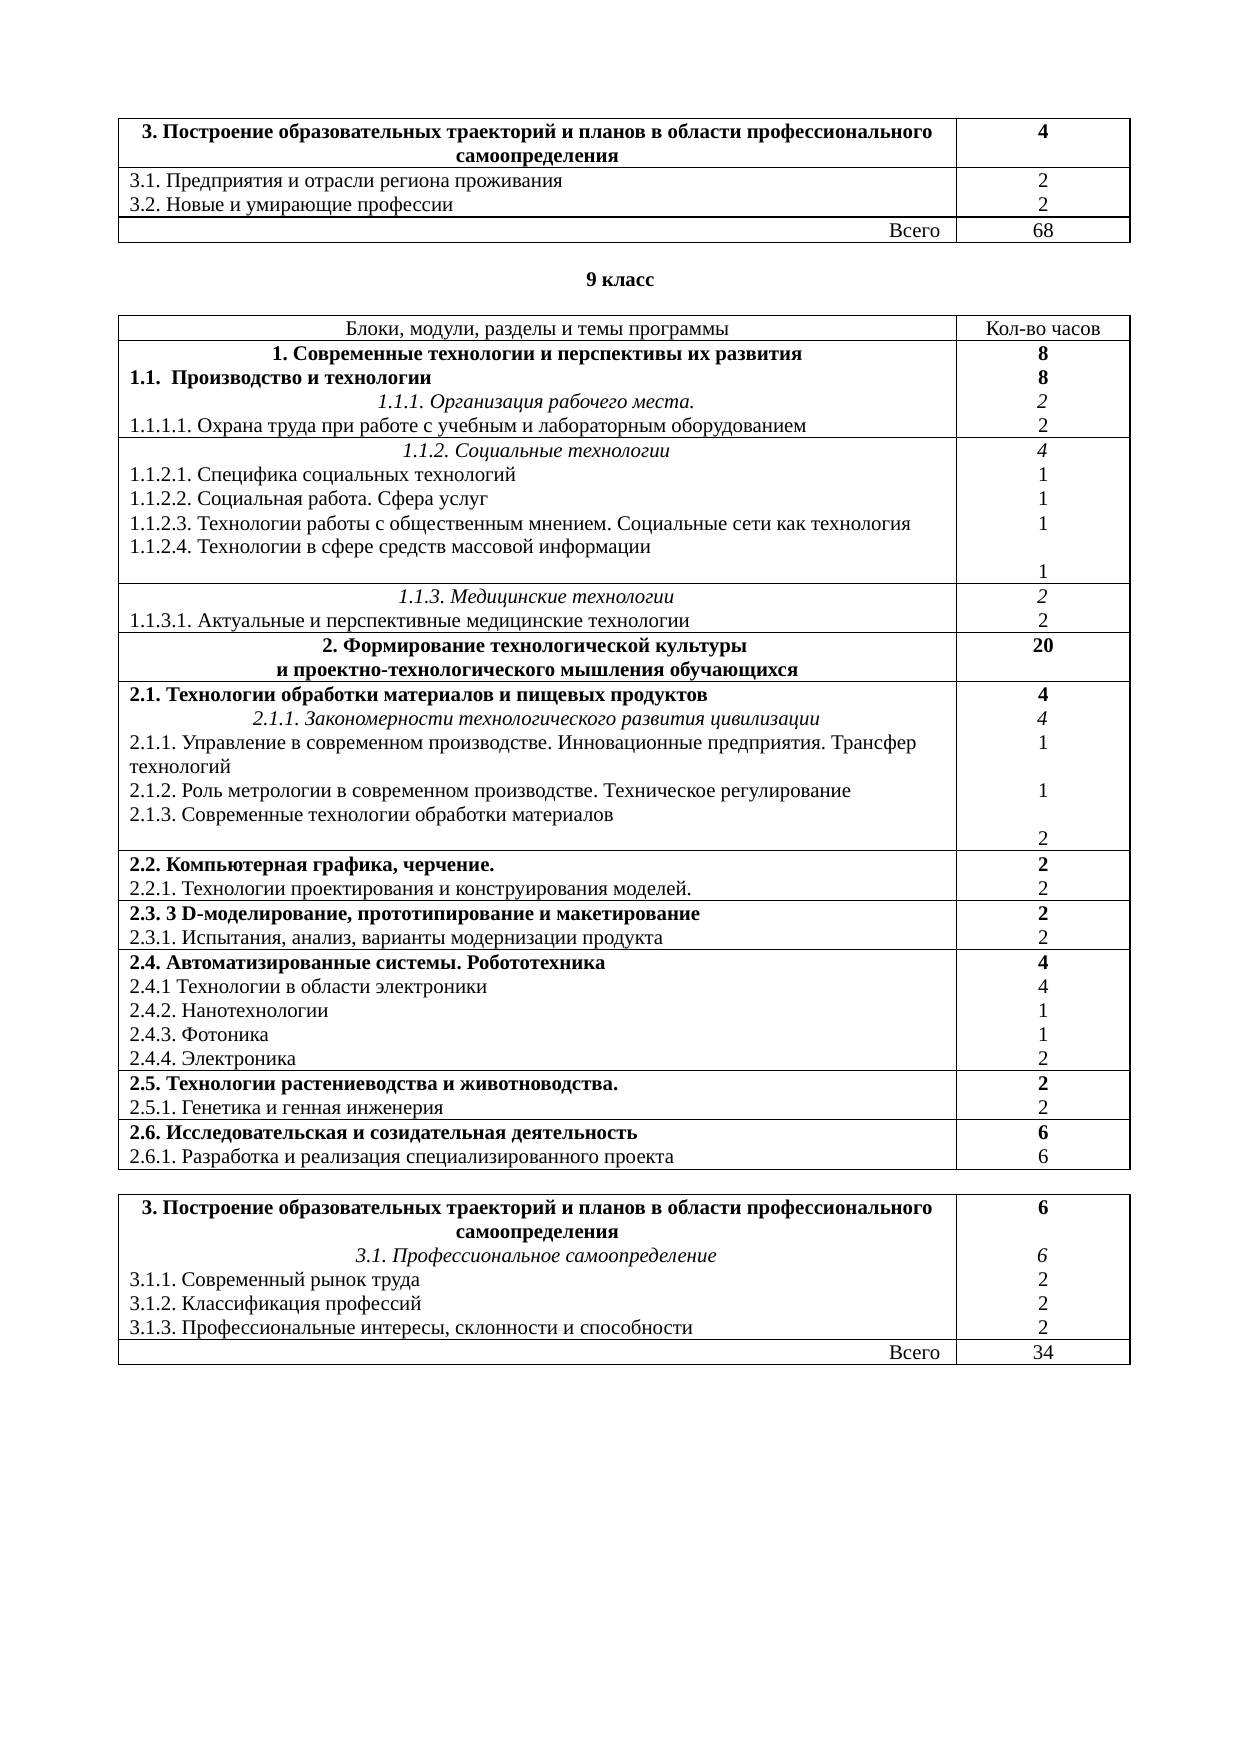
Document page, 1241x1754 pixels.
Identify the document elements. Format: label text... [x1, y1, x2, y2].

table_cell 2.2. Компьютерная графика, черчение. 2.2.1. Технологии проектирования и конструирования моделей. [119, 851, 956, 899]
table_cell 34 [957, 1340, 1129, 1364]
table_cell 4 1 1 1 1 [957, 438, 1129, 583]
text 9 класс [118, 267, 1122, 291]
table_cell 2 2 [957, 168, 1129, 216]
table_cell 4 [957, 119, 1129, 167]
table_cell 2. Формирование технологической культуры и проектно-технологического мышления обучающихся [119, 633, 956, 681]
table_cell 2 2 [957, 901, 1129, 949]
table_cell Всего [119, 1340, 956, 1364]
table_cell 2.1. Технологии обработки материалов и пищевых продуктов 2.1.1. Закономерности технологического развития цивилизации 2.1.1. Управление в современном производстве. Инновационные предприятия. Трансфер технологий 2.1.2. Роль метрологии в современном производстве. Техническое регулирование 2.1.3. Современные технологии обработки материалов [119, 682, 956, 850]
table_cell 2.6. Исследовательская и созидательная деятельность 2.6.1. Разработка и реализация специализированного проекта [119, 1120, 956, 1168]
table_cell 1.1.2. Социальные технологии 1.1.2.1. Специфика социальных технологий 1.1.2.2. Социальная работа. Сфера услуг 1.1.2.3. Технологии работы с общественным мнением. Социальные сети как технология 1.1.2.4. Технологии в сфере средств массовой информации [119, 438, 956, 583]
table_cell 2 2 [957, 1071, 1129, 1119]
table_cell 4 4 1 1 2 [957, 950, 1129, 1070]
table_cell 2 2 [957, 584, 1129, 632]
table_cell 1. Современные технологии и перспективы их развития 1.1. Производство и технологии 1.1.1. Организация рабочего места. 1.1.1.1. Охрана труда при работе с учебным и лабораторным оборудованием [119, 341, 956, 437]
table_cell 20 [957, 633, 1129, 681]
table_header Кол-во часов [957, 316, 1129, 340]
table_header 6 6 2 2 2 [957, 1195, 1129, 1339]
table_header Блоки, модули, разделы и темы программы [119, 316, 956, 340]
table_cell 3. Построение образовательных траекторий и планов в области профессионального самоопределения [119, 119, 956, 167]
table_cell 2.3. 3 D-моделирование, прототипирование и макетирование 2.3.1. Испытания, анализ, варианты модернизации продукта [119, 901, 956, 949]
table_cell 2.5. Технологии растениеводства и животноводства. 2.5.1. Генетика и генная инженерия [119, 1071, 956, 1119]
table_cell 6 6 [957, 1120, 1129, 1168]
table_cell 1.1.3. Медицинские технологии 1.1.3.1. Актуальные и перспективные медицинские технологии [119, 584, 956, 632]
table_cell 68 [957, 218, 1129, 242]
table_cell Всего [119, 218, 956, 242]
table_header 3. Построение образовательных траекторий и планов в области профессионального самоопределения 3.1. Профессиональное самоопределение 3.1.1. Современный рынок труда 3.1.2. Классификация профессий 3.1.3. Профессиональные интересы, склонности и способности [119, 1195, 956, 1339]
table_cell 3.1. Предприятия и отрасли региона проживания 3.2. Новые и умирающие профессии [119, 168, 956, 216]
table_cell 4 4 1 1 2 [957, 682, 1129, 850]
table_cell 2.4. Автоматизированные системы. Робототехника 2.4.1 Технологии в области электроники 2.4.2. Нанотехнологии 2.4.3. Фотоника 2.4.4. Электроника [119, 950, 956, 1070]
table_cell 2 2 [957, 851, 1129, 899]
table_cell 8 8 2 2 [957, 341, 1129, 437]
